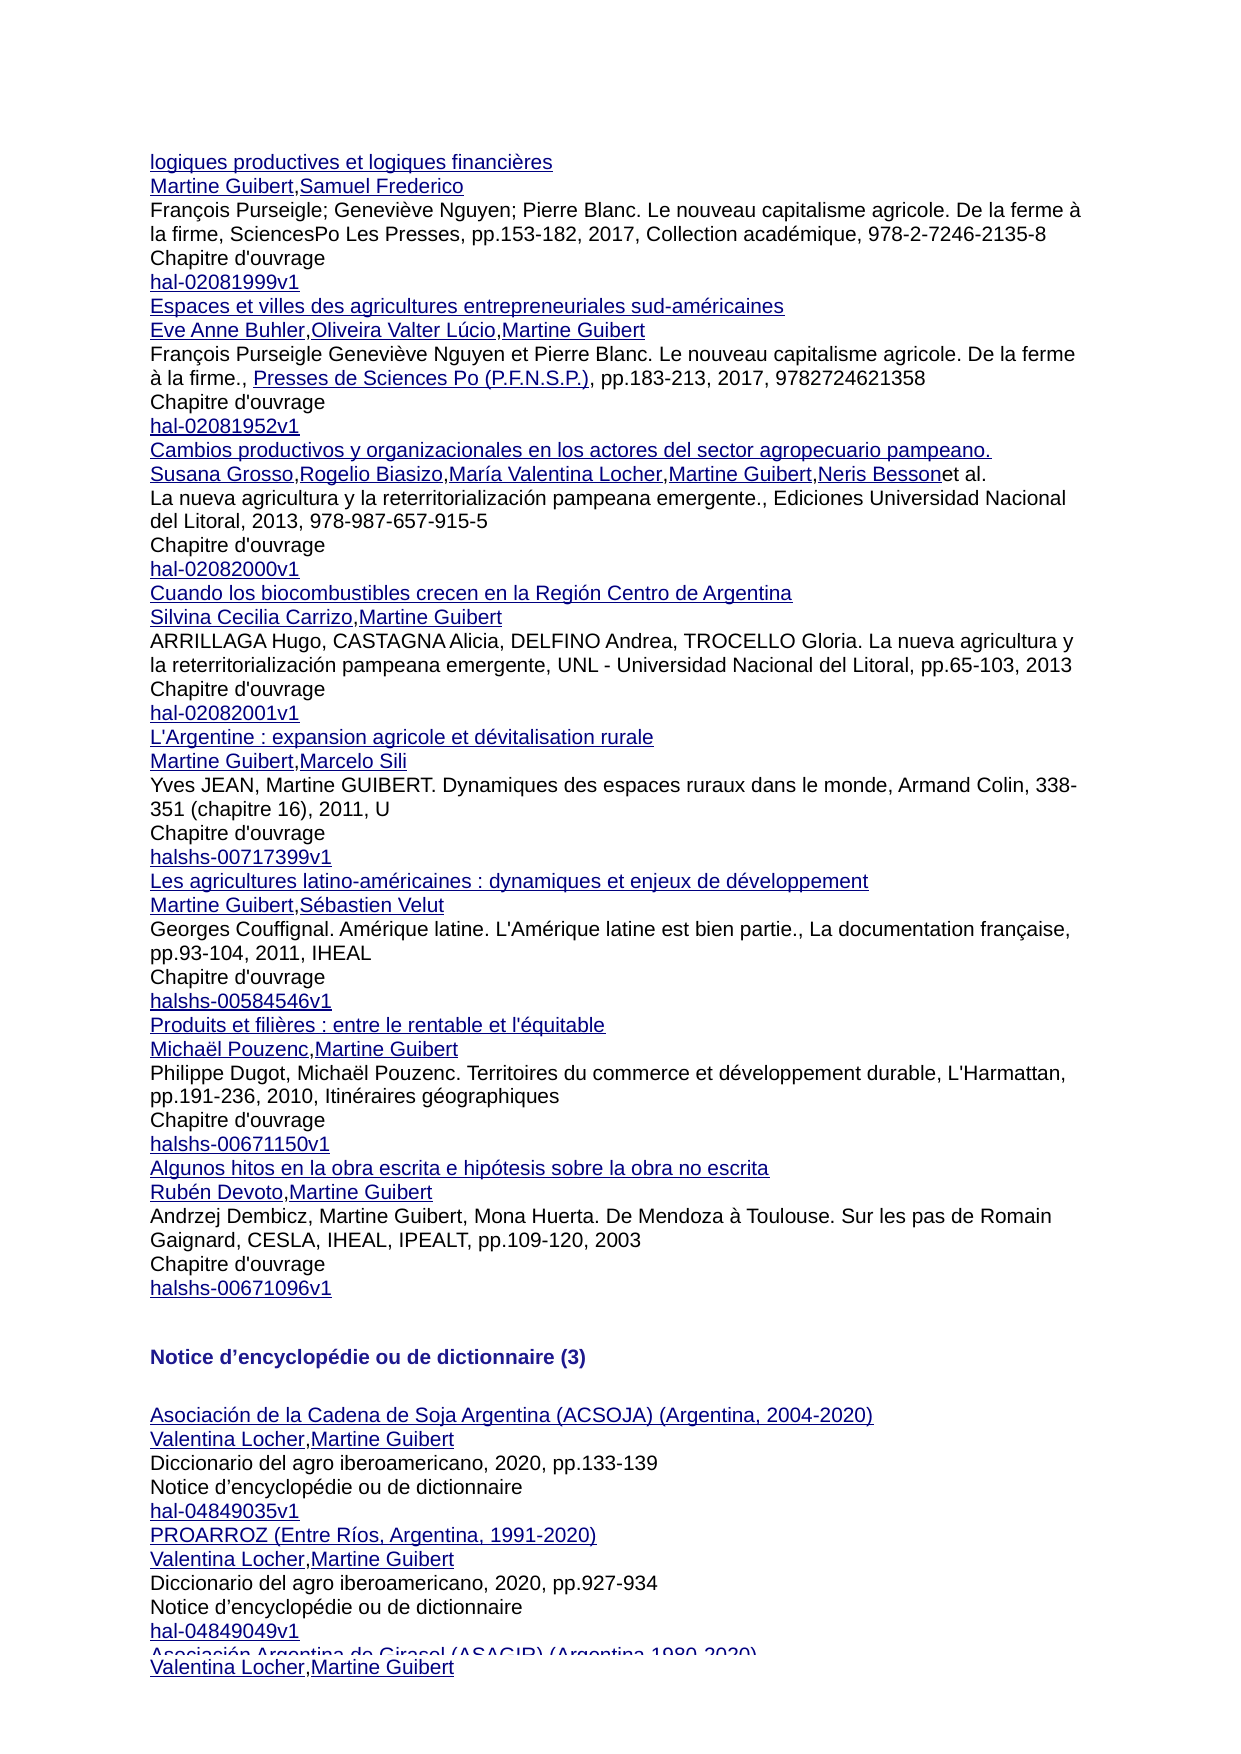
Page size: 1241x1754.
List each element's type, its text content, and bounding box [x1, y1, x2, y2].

table_cell Cambios productivos y organizacionales en los actores del sector agropecuario pampeano. Susana Grosso,Rogelio Biasizo,María Valentina Locher,Martine Guibert,Neris Bessonet al. La nueva agricultura y la reterritorialización pampeana emergente., Ediciones Universidad Nacional del Litoral, 2013, 978-987-657-915-5 Chapitre d'ouvrage hal-02082000v1 [150, 438, 1090, 581]
table_cell Trajectoires de grandes entreprises agricoles en Amérique latine. Rôle de la ressource foncière, logiques productives et logiques financières Martine Guibert,Samuel Frederico François Purseigle; Geneviève Nguyen; Pierre Blanc. Le nouveau capitalisme agricole. De la ferme à la firme, SciencesPo Les Presses, pp.153-182, 2017, Collection académique, 978-2-7246-2135-8 Chapitre d'ouvrage hal-02081999v1 [150, 150, 1090, 294]
table_cell Algunos hitos en la obra escrita e hipótesis sobre la obra no escrita Rubén Devoto,Martine Guibert Andrzej Dembicz, Martine Guibert, Mona Huerta. De Mendoza à Toulouse. Sur les pas de Romain Gaignard, CESLA, IHEAL, IPEALT, pp.109-120, 2003 Chapitre d'ouvrage halshs-00671096v1 [150, 1156, 1090, 1300]
table_cell Cuando los biocombustibles crecen en la Región Centro de Argentina Silvina Cecilia Carrizo,Martine Guibert ARRILLAGA Hugo, CASTAGNA Alicia, DELFINO Andrea, TROCELLO Gloria. La nueva agricultura y la reterritorialización pampeana emergente, UNL - Universidad Nacional del Litoral, pp.65-103, 2013 Chapitre d'ouvrage hal-02082001v1 [150, 581, 1090, 725]
table_header Asociación de la Cadena de Soja Argentina (ACSOJA) (Argentina, 2004-2020) Valentina Locher,Martine Guibert Diccionario del agro iberoamericano, 2020, pp.133-139 Notice d’encyclopédie ou de dictionnaire hal-04849035v1 [150, 1403, 1090, 1523]
table_cell Asociación Argentina de Girasol (ASAGIR) (Argentina,1980-2020) Valentina Locher,Martine Guibert [150, 1643, 1090, 1679]
table_cell Espaces et villes des agricultures entrepreneuriales sud-américaines Eve Anne Buhler,Oliveira Valter Lúcio,Martine Guibert François Purseigle Geneviève Nguyen et Pierre Blanc. Le nouveau capitalisme agricole. De la ferme à la firme., Presses de Sciences Po (P.F.N.S.P.), pp.183-213, 2017, 9782724621358 Chapitre d'ouvrage hal-02081952v1 [150, 294, 1090, 437]
subtitle Notice d’encyclopédie ou de dictionnaire (3) [150, 1345, 1090, 1369]
table_cell Produits et filières : entre le rentable et l'équitable Michaël Pouzenc,Martine Guibert Philippe Dugot, Michaël Pouzenc. Territoires du commerce et développement durable, L'Harmattan, pp.191-236, 2010, Itinéraires géographiques Chapitre d'ouvrage halshs-00671150v1 [150, 1013, 1090, 1156]
table_cell L'Argentine : expansion agricole et dévitalisation rurale Martine Guibert,Marcelo Sili Yves JEAN, Martine GUIBERT. Dynamiques des espaces ruraux dans le monde, Armand Colin, 338-351 (chapitre 16), 2011, U Chapitre d'ouvrage halshs-00717399v1 [150, 725, 1090, 869]
table_cell PROARROZ (Entre Ríos, Argentina, 1991-2020) Valentina Locher,Martine Guibert Diccionario del agro iberoamericano, 2020, pp.927-934 Notice d’encyclopédie ou de dictionnaire hal-04849049v1 [150, 1523, 1090, 1643]
table_cell Les agricultures latino-américaines : dynamiques et enjeux de développement Martine Guibert,Sébastien Velut Georges Couffignal. Amérique latine. L'Amérique latine est bien partie., La documentation française, pp.93-104, 2011, IHEAL Chapitre d'ouvrage halshs-00584546v1 [150, 869, 1090, 1012]
